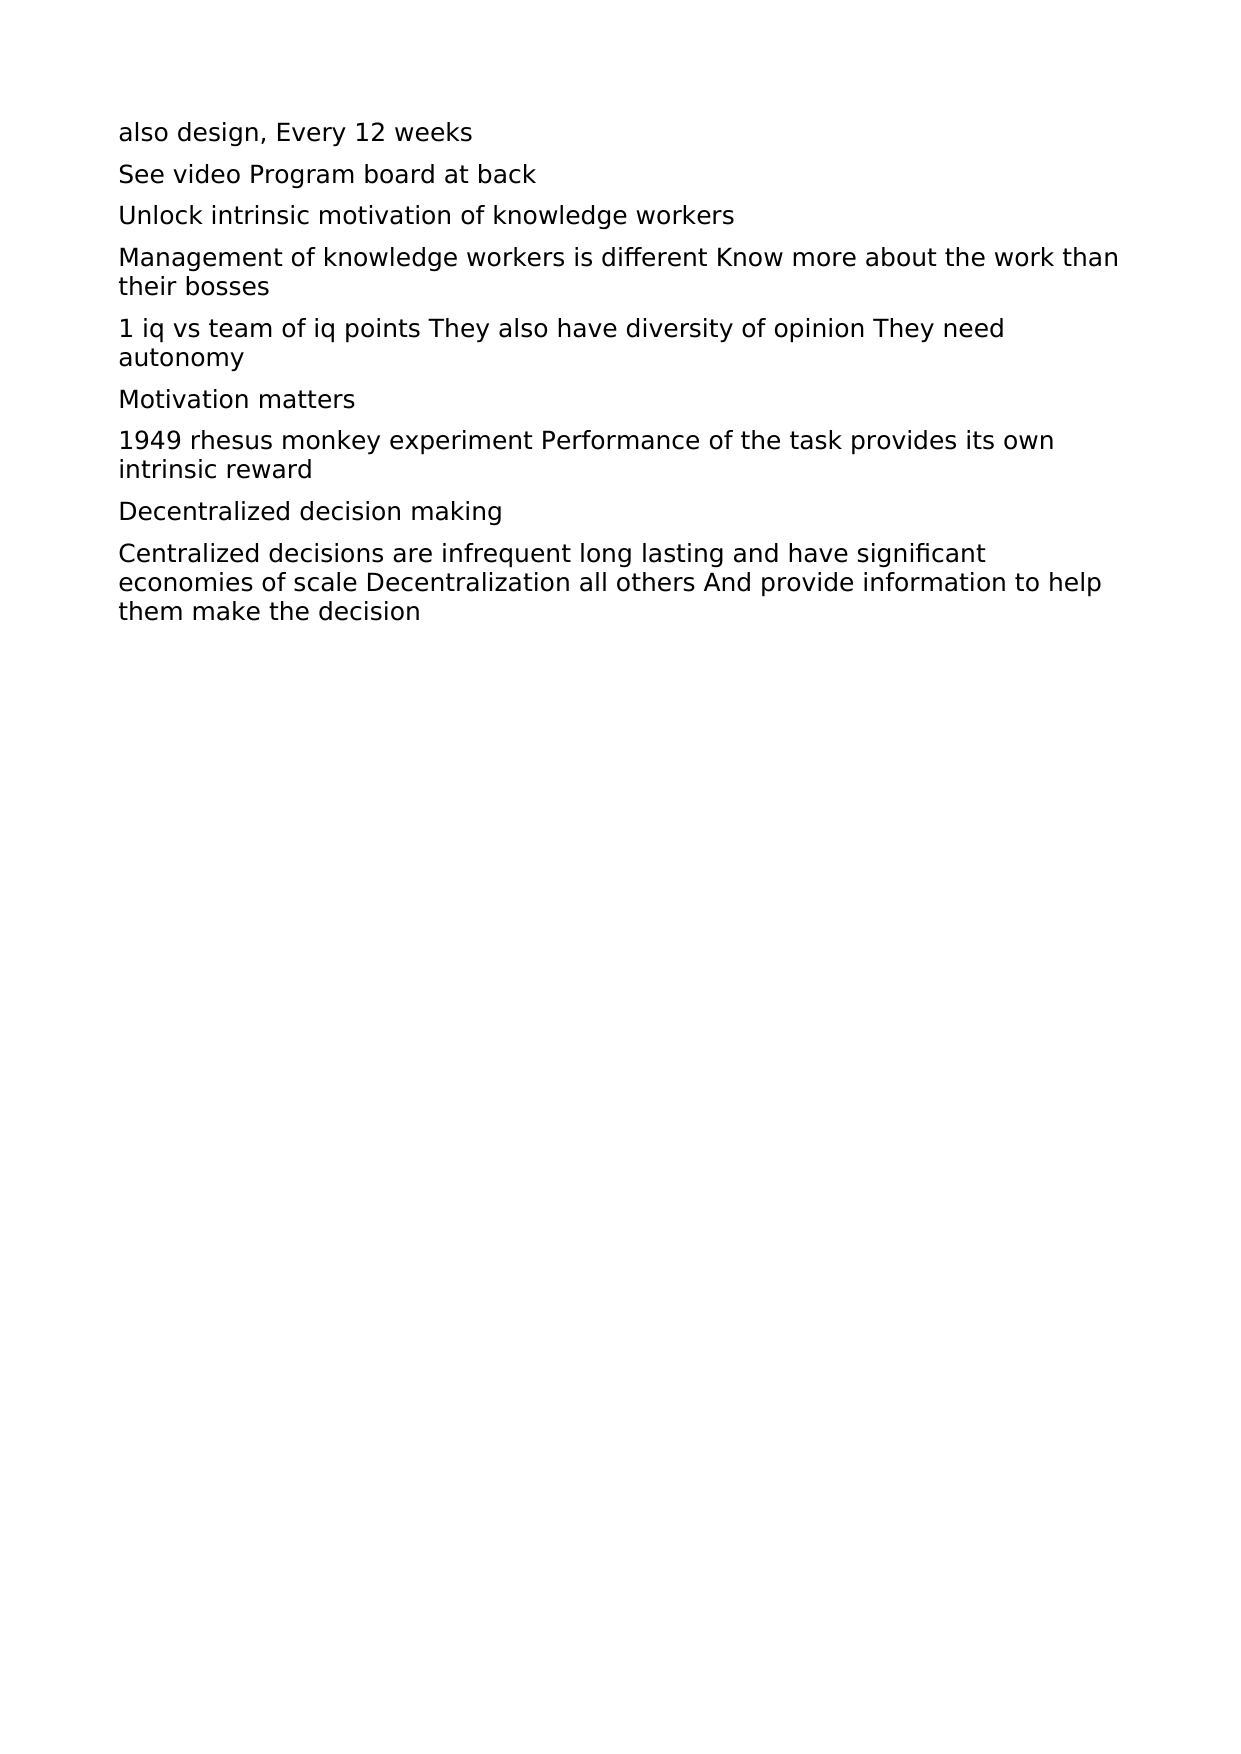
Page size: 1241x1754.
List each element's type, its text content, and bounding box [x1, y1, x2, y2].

text Centralized decisions are infrequent long lasting and have significant economies of scale Decentralization all others And provide information to help them make the decision [118, 539, 1122, 626]
text 1949 rhesus monkey experiment Performance of the task provides its own intrinsic reward [118, 426, 1122, 485]
text also design, Every 12 weeks [118, 118, 1122, 147]
text 1 iq vs team of iq points They also have diversity of opinion They need autonomy [118, 314, 1122, 372]
text Management of knowledge workers is different Know more about the work than their bosses [118, 243, 1122, 301]
text Unlock intrinsic motivation of knowledge workers [118, 201, 1122, 231]
text See video Program board at back [118, 160, 1122, 189]
text Motivation matters [118, 385, 1122, 414]
text Decentralized decision making [118, 497, 1122, 526]
